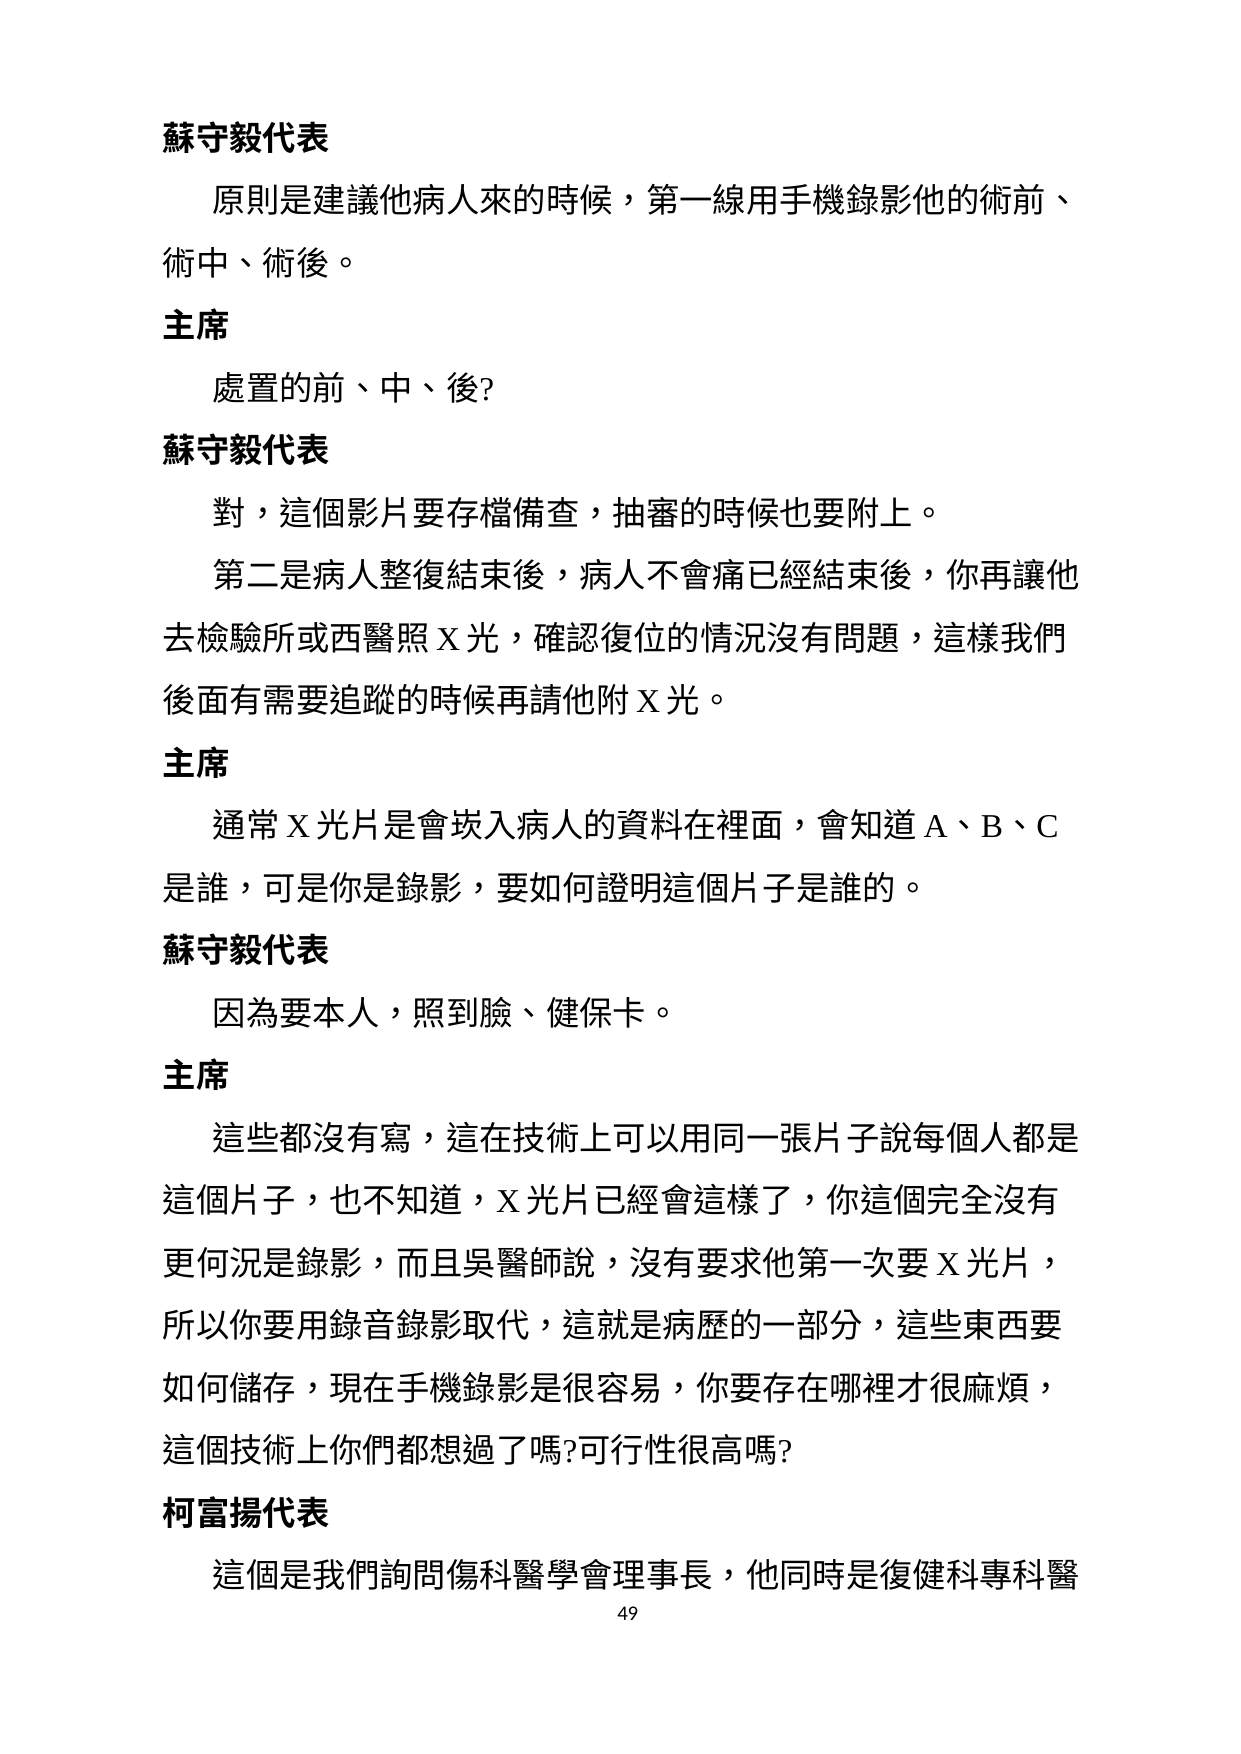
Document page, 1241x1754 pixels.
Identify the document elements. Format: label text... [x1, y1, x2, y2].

text 蘇守毅代表 [162, 907, 1092, 969]
text 蘇守毅代表 [162, 94, 1092, 157]
text 主席 [162, 1032, 1092, 1094]
text 主席 [162, 719, 1092, 782]
text 因為要本人，照到臉、健保卡。 [162, 969, 1092, 1032]
text 主席 [162, 282, 1092, 344]
text 通常X光片是會崁入病人的資料在裡面，會知道A、B、C是誰，可是你是錄影，要如何證明這個片子是誰的。 [162, 782, 1092, 907]
text 這個是我們詢問傷科醫學會理事長，他同時是復健科專科醫 [162, 1532, 1092, 1594]
text 這些都沒有寫，這在技術上可以用同一張片子說每個人都是這個片子，也不知道，X光片已經會這樣了，你這個完全沒有更何況是錄影，而且吳醫師說，沒有要求他第一次要X光片，所以你要用錄音錄影取代，這就是病歷的一部分，這些東西要如何儲存，現在手機錄影是很容易，你要存在哪裡才很麻煩，這個技術上你們都想過了嗎?可行性很高嗎? [162, 1094, 1092, 1469]
text 處置的前、中、後? [162, 344, 1092, 407]
text 蘇守毅代表 [162, 407, 1092, 469]
text 原則是建議他病人來的時候，第一線用手機錄影他的術前、術中、術後。 [162, 157, 1092, 282]
text 對，這個影片要存檔備查，抽審的時候也要附上。 [162, 469, 1092, 532]
text 第二是病人整復結束後，病人不會痛已經結束後，你再讓他去檢驗所或西醫照X光，確認復位的情況沒有問題，這樣我們後面有需要追蹤的時候再請他附X光。 [162, 532, 1092, 719]
text 柯富揚代表 [162, 1469, 1092, 1532]
